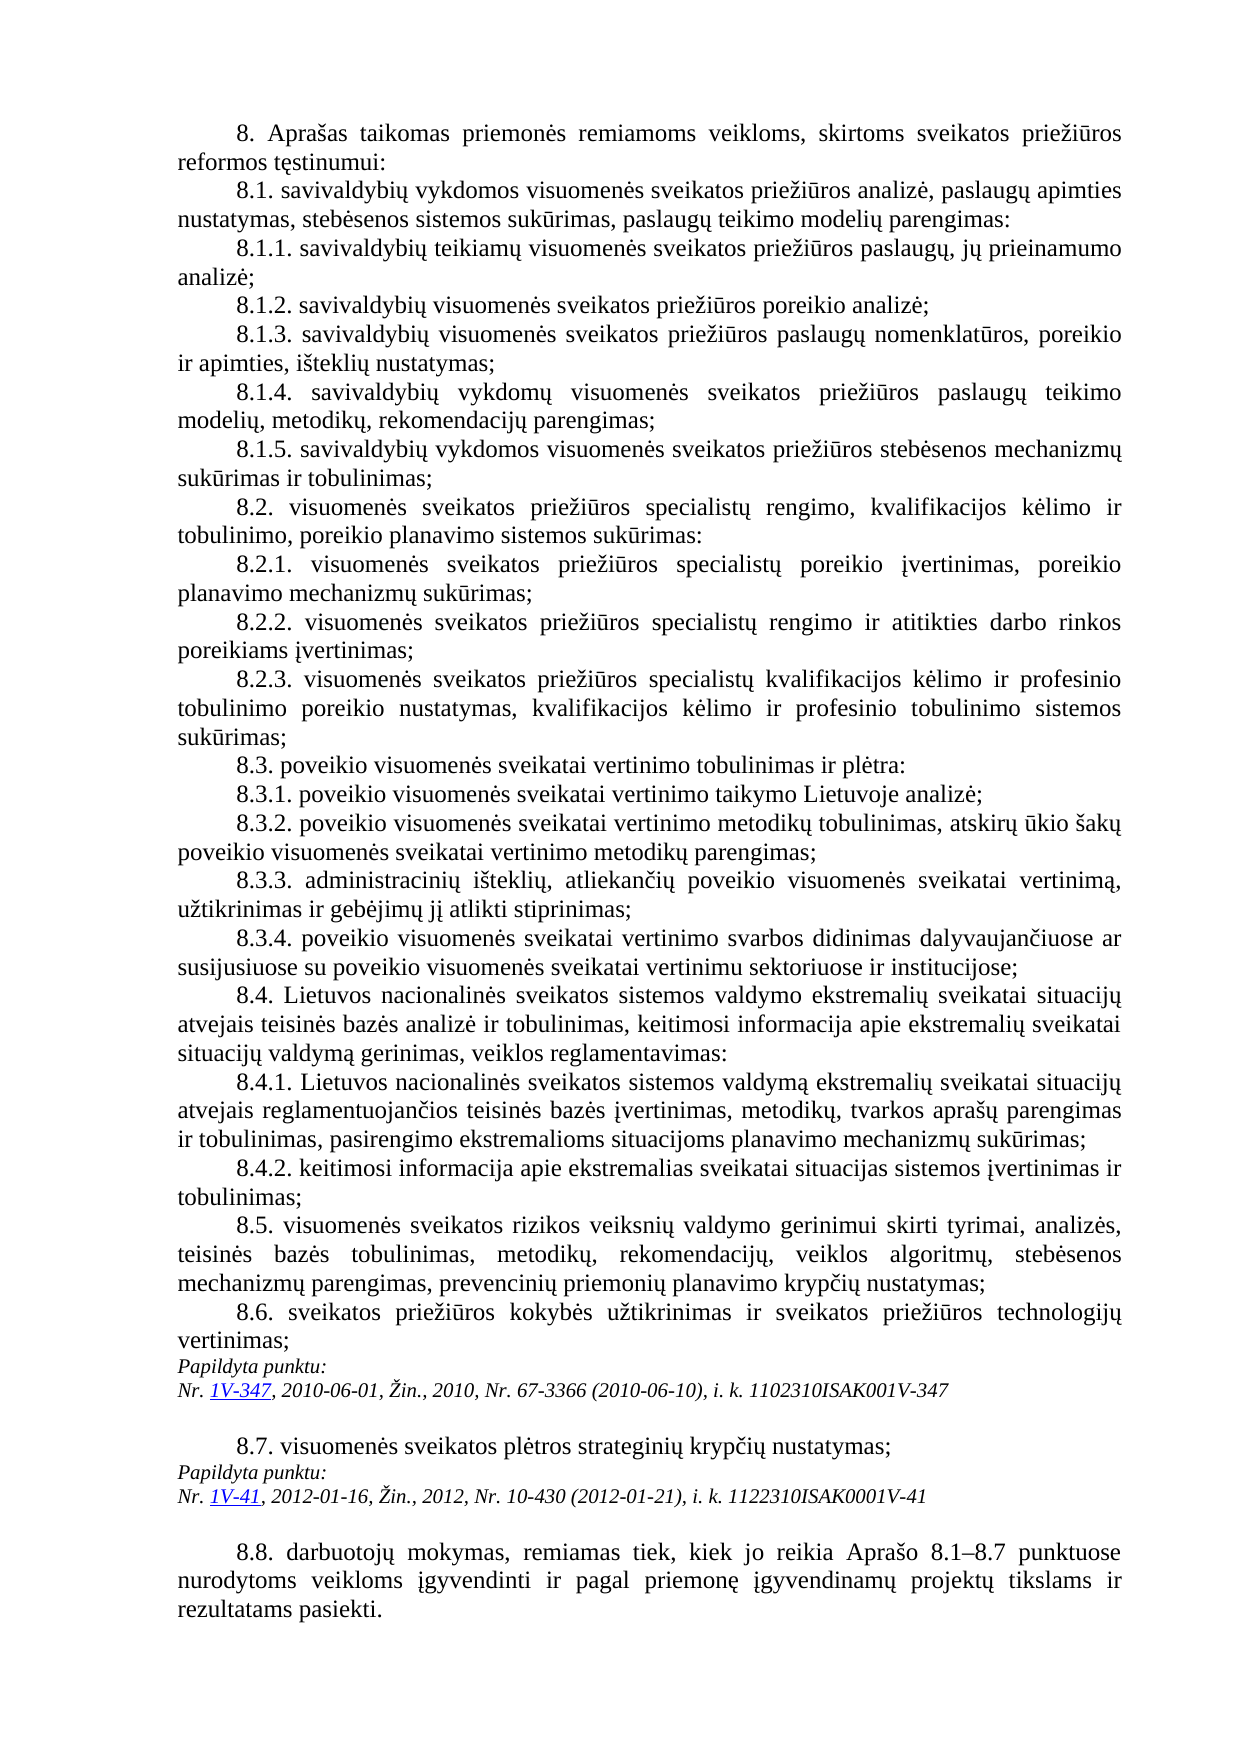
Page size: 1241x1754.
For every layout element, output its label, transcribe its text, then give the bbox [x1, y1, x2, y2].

text 8. Aprašas taikomas priemonės remiamoms veikloms, skirtoms sveikatos priežiūros reformos tęstinumui: [177, 118, 1122, 176]
text 8.4.1. Lietuvos nacionalinės sveikatos sistemos valdymą ekstremalių sveikatai situacijų atvejais reglamentuojančios teisinės bazės įvertinimas, metodikų, tvarkos aprašų parengimas ir tobulinimas, pasirengimo ekstremalioms situacijoms planavimo mechanizmų sukūrimas; [177, 1067, 1122, 1153]
text Papildyta punktu: [177, 1460, 1122, 1484]
text 8.2.2. visuomenės sveikatos priežiūros specialistų rengimo ir atitikties darbo rinkos poreikiams įvertinimas; [177, 607, 1122, 664]
text 8.3.4. poveikio visuomenės sveikatai vertinimo svarbos didinimas dalyvaujančiuose ar susijusiuose su poveikio visuomenės sveikatai vertinimu sektoriuose ir institucijose; [177, 923, 1122, 981]
text 8.3.3. administracinių išteklių, atliekančių poveikio visuomenės sveikatai vertinimą, užtikrinimas ir gebėjimų jį atlikti stiprinimas; [177, 866, 1122, 923]
text 8.3. poveikio visuomenės sveikatai vertinimo tobulinimas ir plėtra: [177, 751, 1122, 779]
text 8.4.2. keitimosi informacija apie ekstremalias sveikatai situacijas sistemos įvertinimas ir tobulinimas; [177, 1153, 1122, 1211]
text Nr. 1V-41, 2012-01-16, Žin., 2012, Nr. 10-430 (2012-01-21), i. k. 1122310ISAK0001V-41 [177, 1484, 1122, 1508]
text 8.2.3. visuomenės sveikatos priežiūros specialistų kvalifikacijos kėlimo ir profesinio tobulinimo poreikio nustatymas, kvalifikacijos kėlimo ir profesinio tobulinimo sistemos sukūrimas; [177, 664, 1122, 751]
text Papildyta punktu: [177, 1354, 1122, 1378]
text 8.3.1. poveikio visuomenės sveikatai vertinimo taikymo Lietuvoje analizė; [177, 779, 1122, 808]
text 8.1.5. savivaldybių vykdomos visuomenės sveikatos priežiūros stebėsenos mechanizmų sukūrimas ir tobulinimas; [177, 434, 1122, 492]
text 8.4. Lietuvos nacionalinės sveikatos sistemos valdymo ekstremalių sveikatai situacijų atvejais teisinės bazės analizė ir tobulinimas, keitimosi informacija apie ekstremalių sveikatai situacijų valdymą gerinimas, veiklos reglamentavimas: [177, 981, 1122, 1067]
text 8.1.2. savivaldybių visuomenės sveikatos priežiūros poreikio analizė; [177, 291, 1122, 319]
text 8.2. visuomenės sveikatos priežiūros specialistų rengimo, kvalifikacijos kėlimo ir tobulinimo, poreikio planavimo sistemos sukūrimas: [177, 492, 1122, 549]
text 8.1. savivaldybių vykdomos visuomenės sveikatos priežiūros analizė, paslaugų apimties nustatymas, stebėsenos sistemos sukūrimas, paslaugų teikimo modelių parengimas: [177, 176, 1122, 233]
text 8.7. visuomenės sveikatos plėtros strateginių krypčių nustatymas; [177, 1431, 1122, 1460]
text 8.5. visuomenės sveikatos rizikos veiksnių valdymo gerinimui skirti tyrimai, analizės, teisinės bazės tobulinimas, metodikų, rekomendacijų, veiklos algoritmų, stebėsenos mechanizmų parengimas, prevencinių priemonių planavimo krypčių nustatymas; [177, 1211, 1122, 1297]
text 8.8. darbuotojų mokymas, remiamas tiek, kiek jo reikia Aprašo 8.1–8.7 punktuose nurodytoms veikloms įgyvendinti ir pagal priemonę įgyvendinamų projektų tikslams ir rezultatams pasiekti. [177, 1537, 1122, 1623]
text 8.6. sveikatos priežiūros kokybės užtikrinimas ir sveikatos priežiūros technologijų vertinimas; [177, 1297, 1122, 1354]
text 8.3.2. poveikio visuomenės sveikatai vertinimo metodikų tobulinimas, atskirų ūkio šakų poveikio visuomenės sveikatai vertinimo metodikų parengimas; [177, 808, 1122, 866]
text 8.1.1. savivaldybių teikiamų visuomenės sveikatos priežiūros paslaugų, jų prieinamumo analizė; [177, 233, 1122, 291]
text Nr. 1V-347, 2010-06-01, Žin., 2010, Nr. 67-3366 (2010-06-10), i. k. 1102310ISAK001V-347 [177, 1378, 1122, 1402]
text 8.1.3. savivaldybių visuomenės sveikatos priežiūros paslaugų nomenklatūros, poreikio ir apimties, išteklių nustatymas; [177, 319, 1122, 377]
text 8.1.4. savivaldybių vykdomų visuomenės sveikatos priežiūros paslaugų teikimo modelių, metodikų, rekomendacijų parengimas; [177, 377, 1122, 434]
text 8.2.1. visuomenės sveikatos priežiūros specialistų poreikio įvertinimas, poreikio planavimo mechanizmų sukūrimas; [177, 549, 1122, 607]
